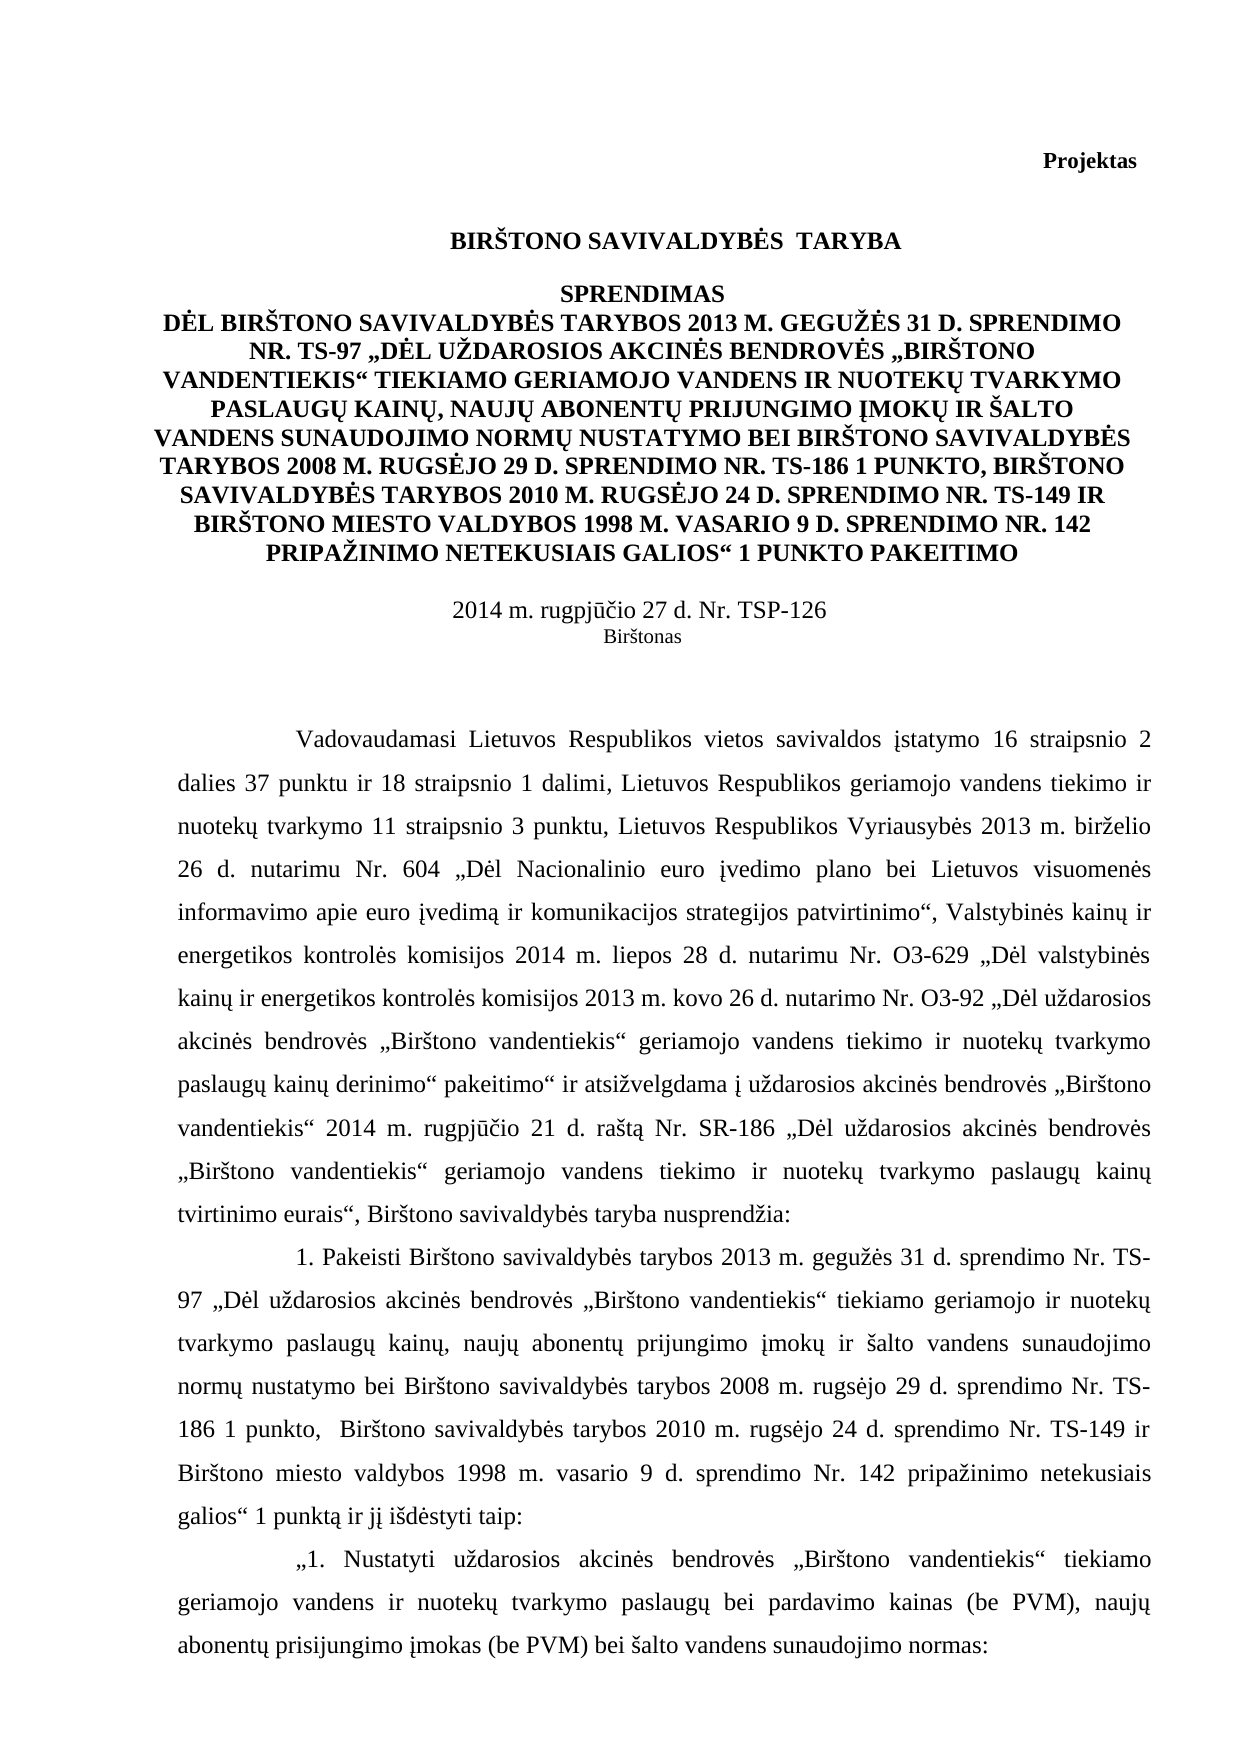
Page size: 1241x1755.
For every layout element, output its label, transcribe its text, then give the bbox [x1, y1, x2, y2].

text Vadovaudamasi Lietuvos Respublikos vietos savivaldos įstatymo 16 straipsnio 2 dalies 37 punktu ir 18 straipsnio 1 dalimi, Lietuvos Respublikos geriamojo vandens tiekimo ir nuotekų tvarkymo 11 straipsnio 3 punktu, Lietuvos Respublikos Vyriausybės 2013 m. birželio 26 d. nutarimu Nr. 604 „Dėl Nacionalinio euro įvedimo plano bei Lietuvos visuomenės informavimo apie euro įvedimą ir komunikacijos strategijos patvirtinimo“, Valstybinės kainų ir energetikos kontrolės komisijos 2014 m. liepos 28 d. nutarimu Nr. O3-629 „Dėl valstybinės kainų ir energetikos kontrolės komisijos 2013 m. kovo 26 d. nutarimo Nr. O3-92 „Dėl uždarosios akcinės bendrovės „Birštono vandentiekis“ geriamojo vandens tiekimo ir nuotekų tvarkymo paslaugų kainų derinimo“ pakeitimo“ ir atsižvelgdama į uždarosios akcinės bendrovės „Birštono vandentiekis“ 2014 m. rugpjūčio 21 d. raštą Nr. SR-186 „Dėl uždarosios akcinės bendrovės „Birštono vandentiekis“ geriamojo vandens tiekimo ir nuotekų tvarkymo paslaugų kainų tvirtinimo eurais“, Birštono savivaldybės taryba nusprendžia: [177, 724, 1152, 1228]
text Birštonas [148, 624, 1137, 648]
text 2014 m. rugpjūčio 27 d. Nr. TSP-126 [148, 595, 1137, 624]
text 1. Pakeisti Birštono savivaldybės tarybos 2013 m. gegužės 31 d. sprendimo Nr. TS-97 „Dėl uždarosios akcinės bendrovės „Birštono vandentiekis“ tiekiamo geriamojo ir nuotekų tvarkymo paslaugų kainų, naujų abonentų prijungimo įmokų ir šalto vandens sunaudojimo normų nustatymo bei Birštono savivaldybės tarybos 2008 m. rugsėjo 29 d. sprendimo Nr. TS-186 1 punkto, Birštono savivaldybės tarybos 2010 m. rugsėjo 24 d. sprendimo Nr. TS-149 ir Birštono miesto valdybos 1998 m. vasario 9 d. sprendimo Nr. 142 pripažinimo netekusiais galios“ 1 punktą ir jį išdėstyti taip: [177, 1242, 1152, 1529]
table_cell [174, 255, 1178, 279]
text „1. Nustatyti uždarosios akcinės bendrovės „Birštono vandentiekis“ tiekiamo geriamojo vandens ir nuotekų tvarkymo paslaugų bei pardavimo kainas (be PVM), naujų abonentų prisijungimo įmokas (be PVM) bei šalto vandens sunaudojimo normas: [177, 1544, 1152, 1659]
table_header [174, 173, 1178, 197]
text SPRENDIMAS [148, 279, 1137, 308]
table_cell [174, 198, 1178, 226]
text DĖL Birštono savivaldybės tarybos 2013 m. gegužės 31 d. sprendimo Nr. Ts-97 „dėl UŽDAROSIOS AKCINĖS BENDROVĖS „BIRŠTONO VANDENTIEKIS“ TIEKIAMO GERIAMOJO VANDENS IR NUOTEKŲ TVARKYMO PASLAUGŲ KAINŲ, naujų abonentų prijungimo įmokų ir šalto vandens sunaudojimo normų nustatymo bei Birštono savivaldybės tarybos 2008 m. rugsėjo 29 d. sprendimo Nr. TS-186 1 punkto, Birštono savivaldybės tarybos 2010 m. rugsėjo 24 d. sprendimo nr. ts-149 ir birštono miesto valdybos 1998 m. vasario 9 d. sprendimo nr. 142 pripažinimo netekusiais galios“ 1 punkto pakeitimo [148, 308, 1137, 566]
table_cell BIRŠTONO SAVIVALDYBĖS TARYBA [174, 226, 1178, 255]
text Projektas [148, 147, 1137, 173]
